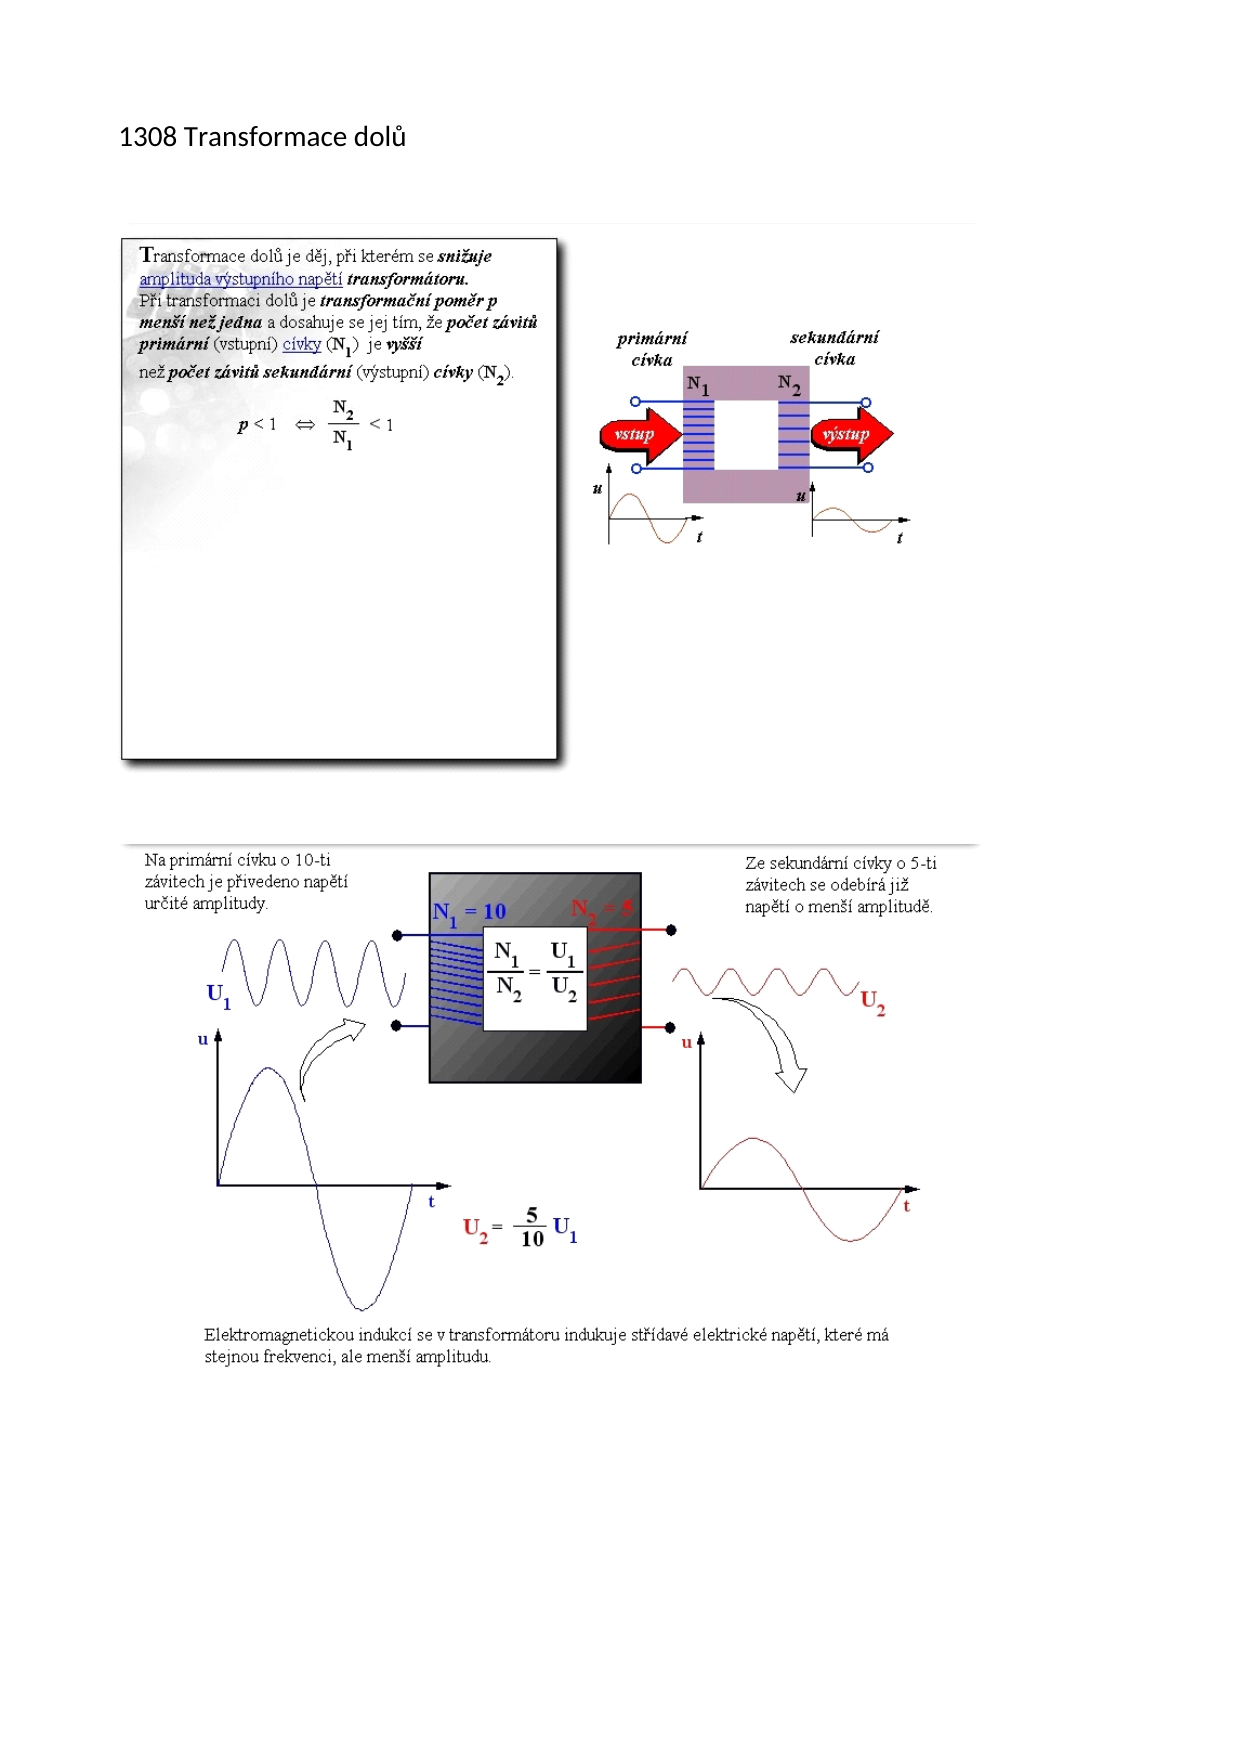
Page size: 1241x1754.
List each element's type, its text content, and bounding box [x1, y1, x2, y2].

text 1308 Transformace dolů [118, 118, 1122, 154]
